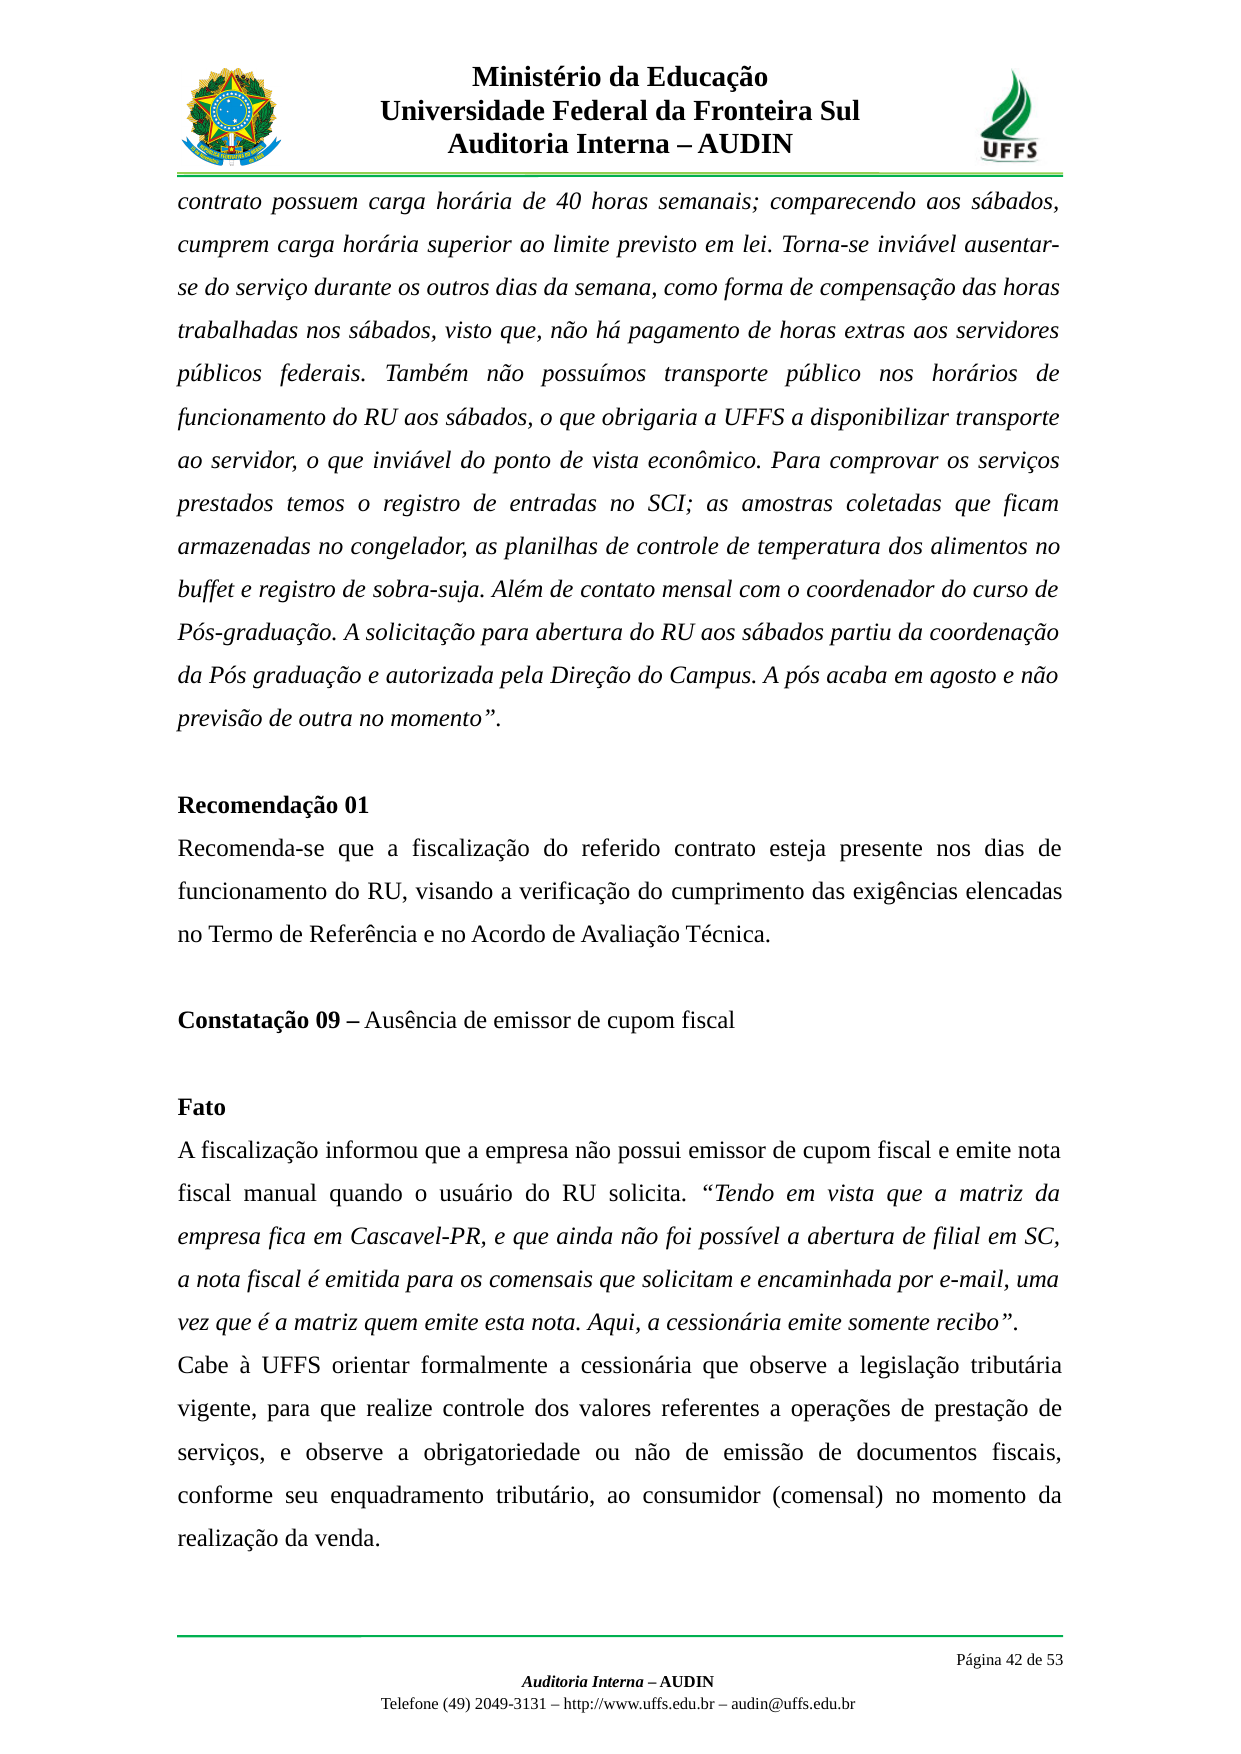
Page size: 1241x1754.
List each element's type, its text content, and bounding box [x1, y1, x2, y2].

text Recomendação 01 [177, 790, 1063, 818]
picture [966, 68, 1054, 166]
text Constatação 09 – Ausência de emissor de cupom fiscal [177, 1005, 1063, 1034]
text Fato [177, 1092, 1063, 1120]
text Recomenda-se que a fiscalização do referido contrato esteja presente nos dias de funcionamento do RU, visando a verificação do cumprimento das exigências elencadas no Termo de Referência e no Acordo de Avaliação Técnica. [177, 833, 1063, 948]
text A fiscalização informou que a empresa não possui emissor de cupom fiscal e emite nota fiscal manual quando o usuário do RU solicita. “Tendo em vista que a matriz da empresa fica em Cascavel-PR, e que ainda não foi possível a abertura de filial em SC, a nota fiscal é emitida para os comensais que solicitam e encaminhada por e-mail, uma vez que é a matriz quem emite esta nota. Aqui, a cessionária emite somente recibo”. [177, 1135, 1063, 1336]
text Cabe à UFFS orientar formalmente a cessionária que observe a legislação tributária vigente, para que realize controle dos valores referentes a operações de prestação de serviços, e observe a obrigatoriedade ou não de emissão de documentos fiscais, conforme seu enquadramento tributário, ao consumidor (comensal) no momento da realização da venda. [177, 1350, 1063, 1552]
text contrato possuem carga horária de 40 horas semanais; comparecendo aos sábados, cumprem carga horária superior ao limite previsto em lei. Torna-se inviável ausentar-se do serviço durante os outros dias da semana, como forma de compensação das horas trabalhadas nos sábados, visto que, não há pagamento de horas extras aos servidores públicos federais. Também não possuímos transporte público nos horários de funcionamento do RU aos sábados, o que obrigaria a UFFS a disponibilizar transporte ao servidor, o que inviável do ponto de vista econômico. Para comprovar os serviços prestados temos o registro de entradas no SCI; as amostras coletadas que ficam armazenadas no congelador, as planilhas de controle de temperatura dos alimentos no buffet e registro de sobra-suja. Além de contato mensal com o coordenador do curso de Pós-graduação. A solicitação para abertura do RU aos sábados partiu da coordenação da Pós graduação e autorizada pela Direção do Campus. A pós acaba em agosto e não previsão de outra no momento”. [177, 186, 1063, 732]
picture [181, 68, 282, 166]
